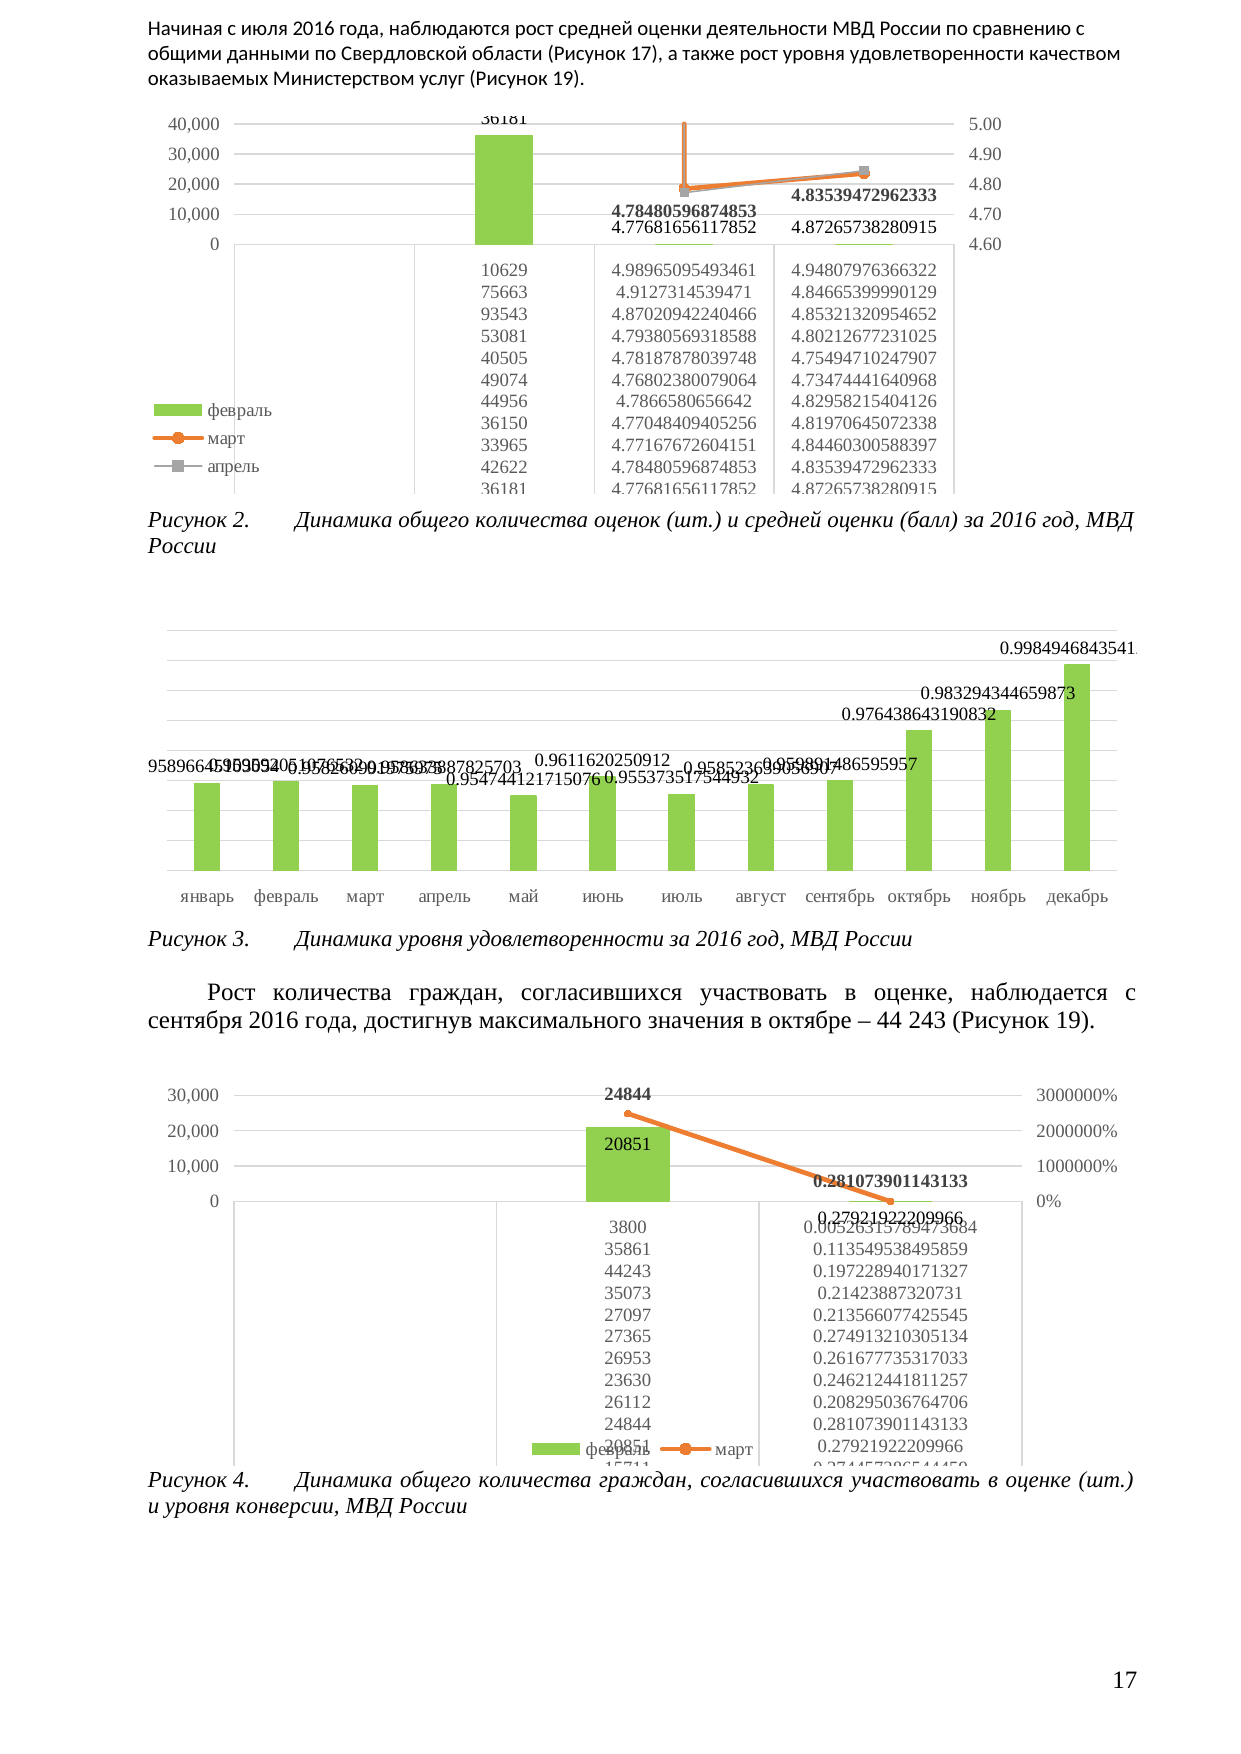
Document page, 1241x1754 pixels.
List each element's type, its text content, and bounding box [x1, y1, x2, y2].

text Рост количества граждан, согласившихся участвовать в оценке, наблюдается с сентября 2016 года, достигнув максимального значения в октябре – 44 243 (Рисунок 19). [148, 977, 1137, 1034]
subtitle Динамика общего количества граждан, согласившихся участвовать в оценке (шт.) и уровня конверсии, МВД России [148, 1466, 1137, 1518]
text Начиная с июля 2016 года, наблюдаются рост средней оценки деятельности МВД России по сравнению с общими данными по Свердловской области (Рисунок 17), а также рост уровня удовлетворенности качеством оказываемых Министерством услуг (Рисунок 19). [148, 15, 1137, 91]
subtitle Динамика уровня удовлетворенности за 2016 год, МВД России [148, 925, 1137, 952]
subtitle Динамика общего количества оценок (шт.) и средней оценки (балл) за 2016 год, МВД России [148, 506, 1137, 558]
